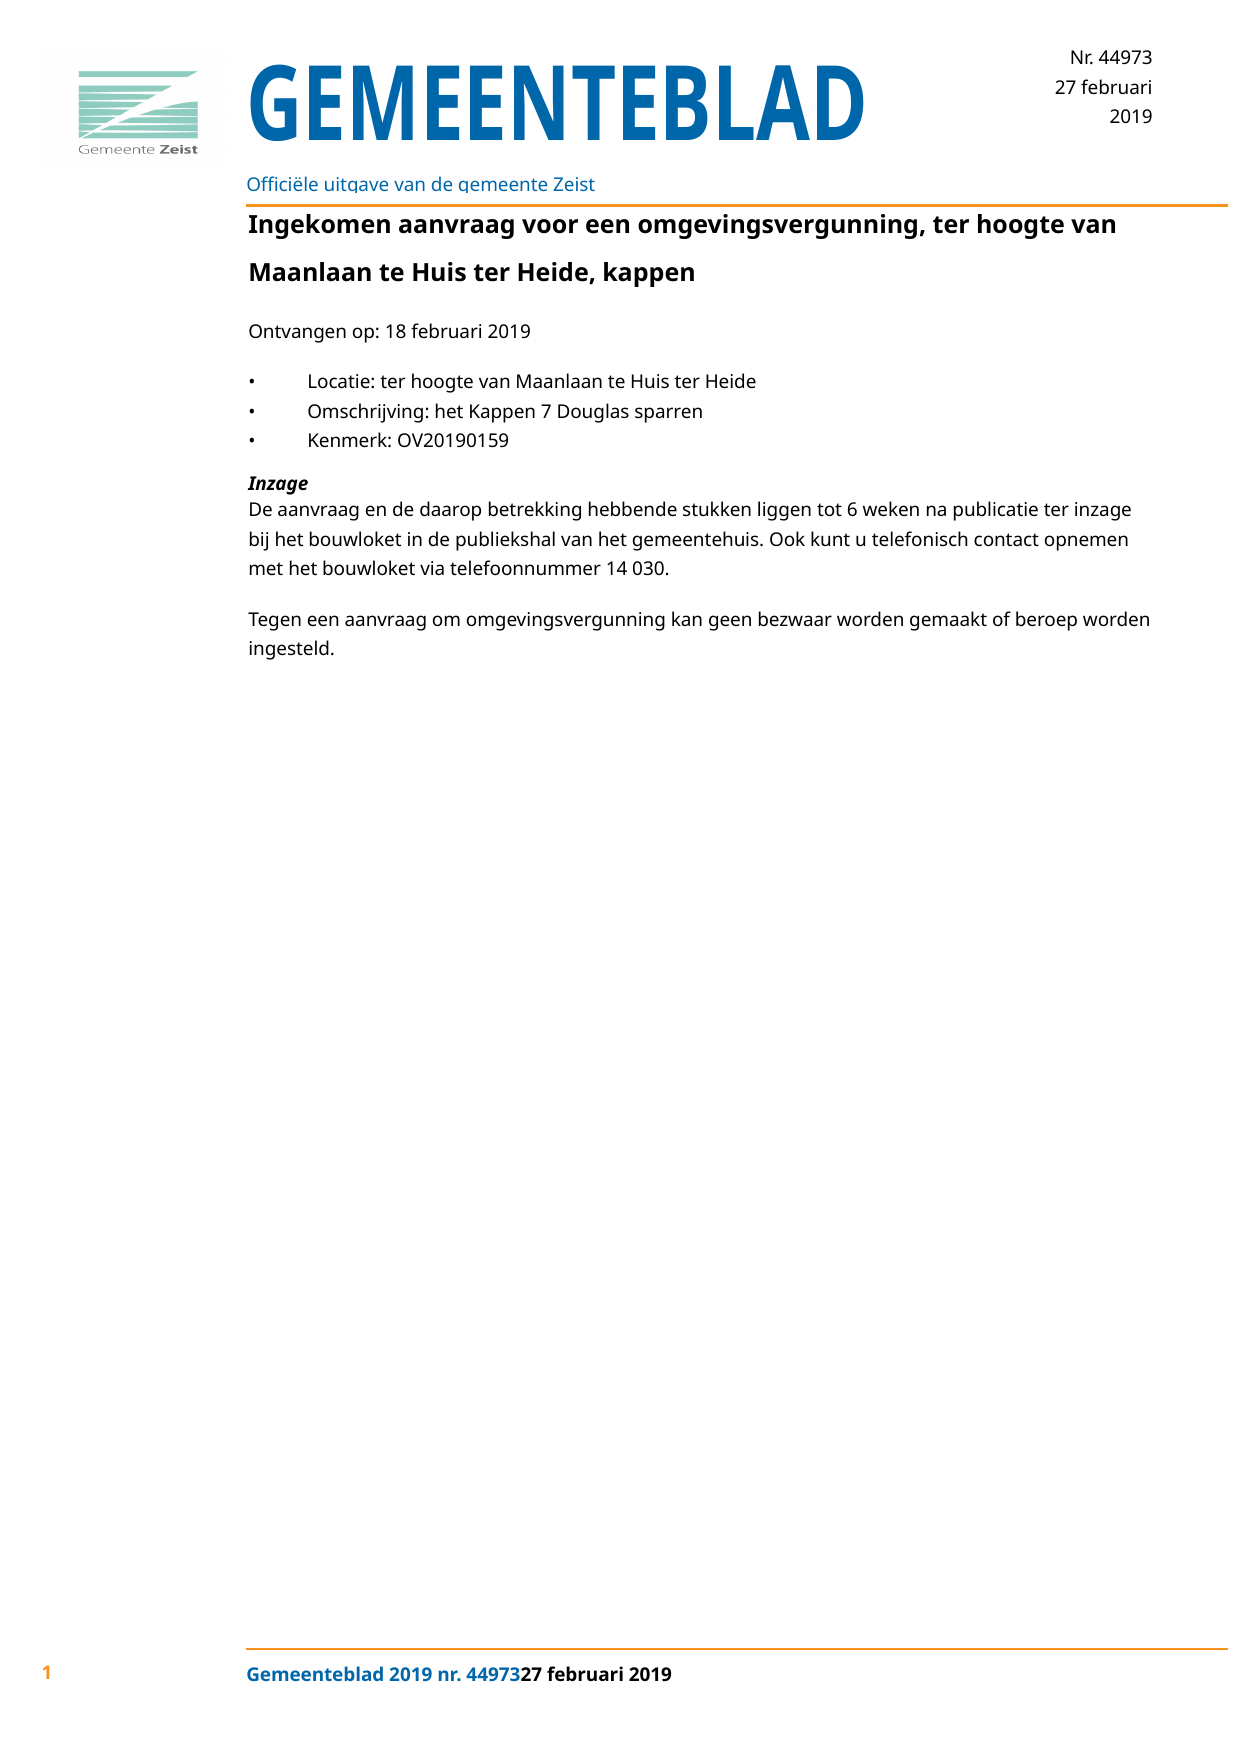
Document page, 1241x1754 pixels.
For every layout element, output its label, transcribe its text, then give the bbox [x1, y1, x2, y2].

list Locatie: ter hoogte van Maanlaan te Huis ter Heide [248, 368, 1152, 394]
text Inzage [248, 471, 1152, 496]
text Ingekomen aanvraag voor een omgevingsvergunning, ter hoogte van Maanlaan te Huis ter Heide, kappen [248, 207, 1152, 288]
text De aanvraag en de daarop betrekking hebbende stukken liggen tot 6 weken na publicatie ter inzage bij het bouwloket in de publiekshal van het gemeentehuis. Ook kunt u telefonisch contact opnemen met het bouwloket via telefoonnummer 14 030. [248, 496, 1152, 581]
list Omschrijving: het Kappen 7 Douglas sparren [248, 398, 1152, 424]
list Kenmerk: OV20190159 [248, 427, 1152, 453]
text Ontvangen op: 18 februari 2019 [248, 318, 1152, 344]
text Tegen een aanvraag om omgevingsvergunning kan geen bezwaar worden gemaakt of beroep worden ingesteld. [248, 606, 1152, 661]
picture [41, 47, 231, 172]
